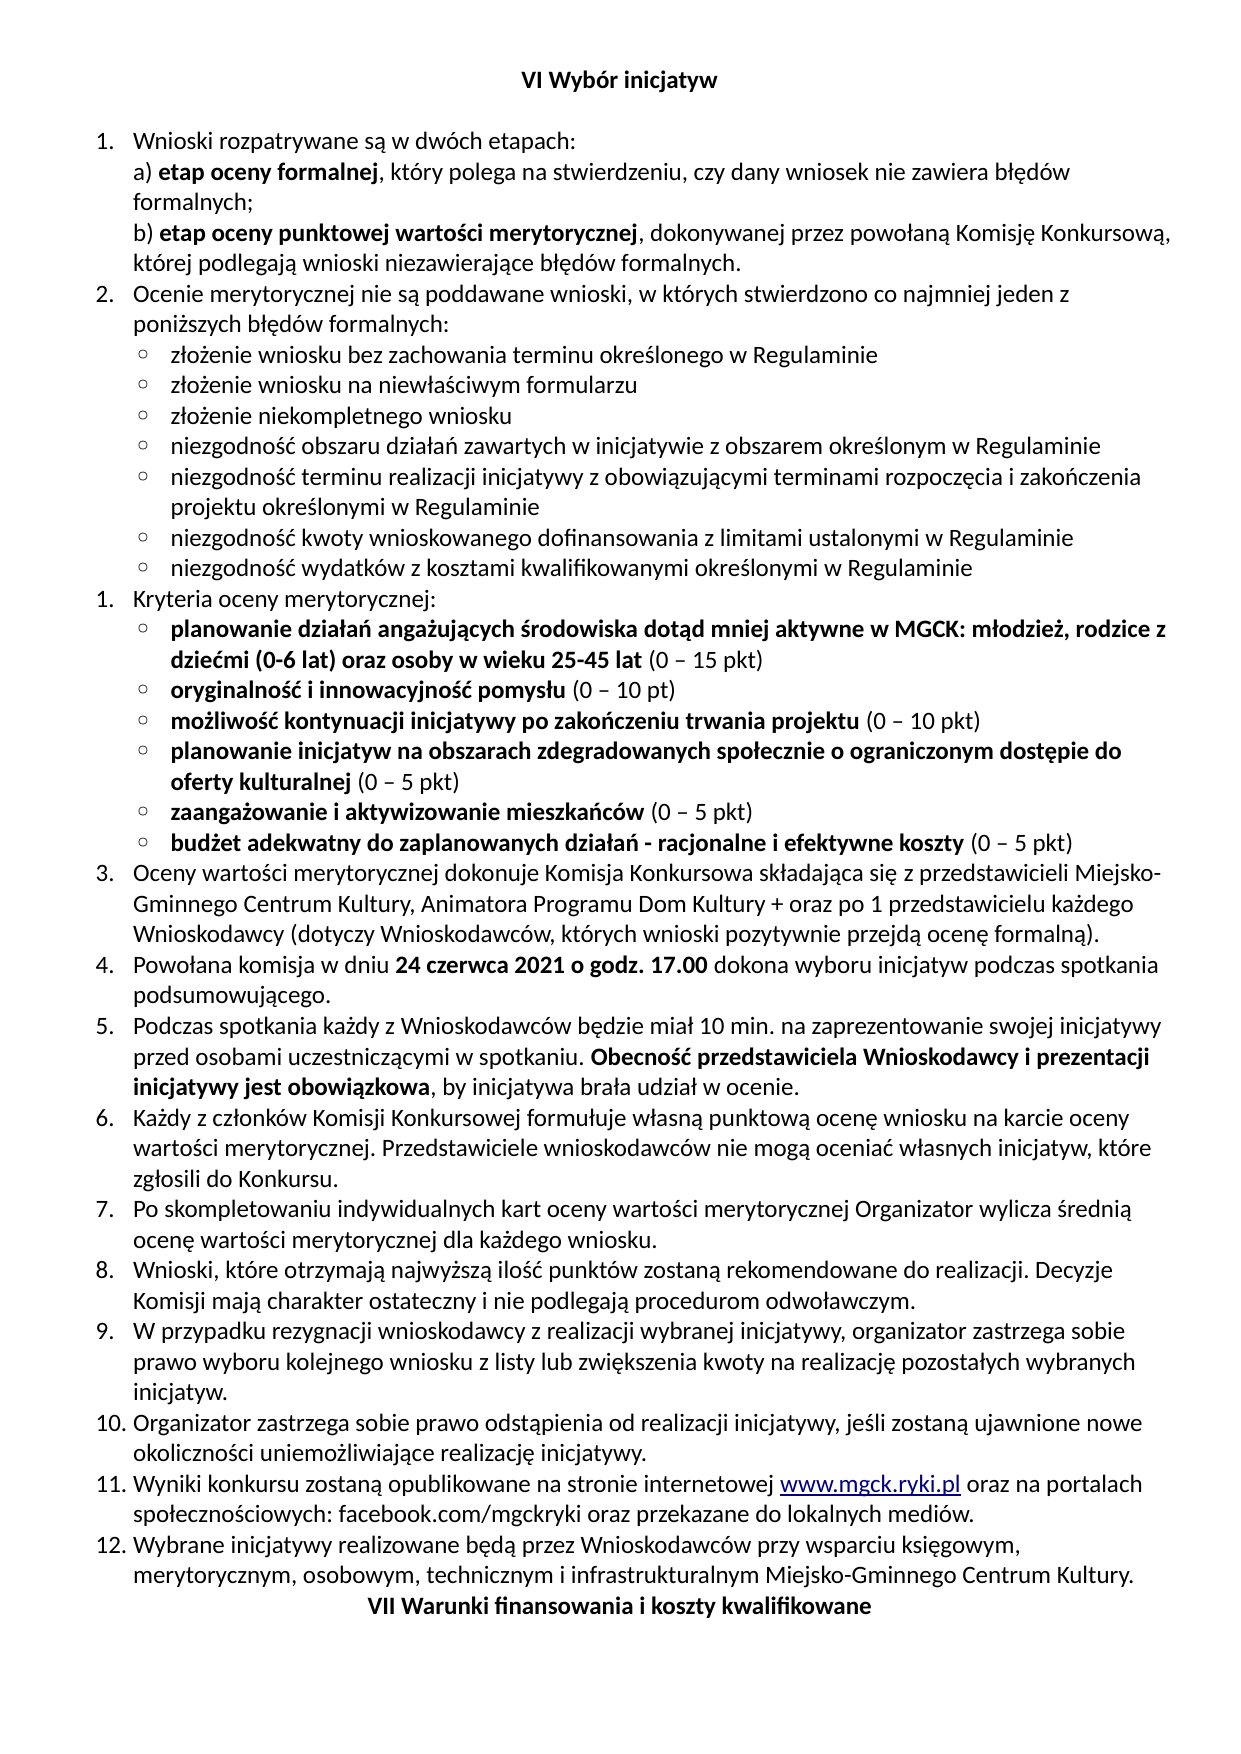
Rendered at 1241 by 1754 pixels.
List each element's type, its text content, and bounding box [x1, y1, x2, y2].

list a) etap oceny formalnej, który polega na stwierdzeniu, czy dany wniosek nie zawiera błędów formalnych; [95, 156, 1181, 217]
list Po skompletowaniu indywidualnych kart oceny wartości merytorycznej Organizator wylicza średnią ocenę wartości merytorycznej dla każdego wniosku. [95, 1193, 1181, 1254]
list złożenie niekompletnego wniosku [133, 400, 1181, 430]
list niezgodność terminu realizacji inicjatywy z obowiązującymi terminami rozpoczęcia i zakończenia projektu określonymi w Regulaminie [133, 461, 1181, 522]
list b) etap oceny punktowej wartości merytorycznej, dokonywanej przez powołaną Komisję Konkursową, której podlegają wnioski niezawierające błędów formalnych. [95, 217, 1181, 278]
list Wnioski rozpatrywane są w dwóch etapach: [95, 125, 1181, 156]
list Organizator zastrzega sobie prawo odstąpienia od realizacji inicjatywy, jeśli zostaną ujawnione nowe okoliczności uniemożliwiające realizację inicjatywy. [95, 1407, 1181, 1468]
list planowanie działań angażujących środowiska dotąd mniej aktywne w MGCK: młodzież, rodzice z dziećmi (0-6 lat) oraz osoby w wieku 25-45 lat (0 – 15 pkt) [133, 613, 1181, 674]
list zaangażowanie i aktywizowanie mieszkańców (0 – 5 pkt) [133, 797, 1181, 827]
list możliwość kontynuacji inicjatywy po zakończeniu trwania projektu (0 – 10 pkt) [133, 705, 1181, 736]
list złożenie wniosku bez zachowania terminu określonego w Regulaminie [133, 339, 1181, 369]
text VI Wybór inicjatyw [58, 64, 1181, 94]
list niezgodność kwoty wnioskowanego dofinansowania z limitami ustalonymi w Regulaminie [133, 522, 1181, 552]
list niezgodność obszaru działań zawartych w inicjatywie z obszarem określonym w Regulaminie [133, 430, 1181, 461]
list planowanie inicjatyw na obszarach zdegradowanych społecznie o ograniczonym dostępie do oferty kulturalnej (0 – 5 pkt) [133, 736, 1181, 797]
list Podczas spotkania każdy z Wnioskodawców będzie miał 10 min. na zaprezentowanie swojej inicjatywy przed osobami uczestniczącymi w spotkaniu. Obecność przedstawiciela Wnioskodawcy i prezentacji inicjatywy jest obowiązkowa, by inicjatywa brała udział w ocenie. [95, 1010, 1181, 1102]
list niezgodność wydatków z kosztami kwalifikowanymi określonymi w Regulaminie [133, 552, 1181, 583]
list Wnioski, które otrzymają najwyższą ilość punktów zostaną rekomendowane do realizacji. Decyzje Komisji mają charakter ostateczny i nie podlegają procedurom odwoławczym. [95, 1254, 1181, 1315]
list Kryteria oceny merytorycznej: [95, 583, 1181, 613]
list Ocenie merytorycznej nie są poddawane wnioski, w których stwierdzono co najmniej jeden z poniższych błędów formalnych: [95, 278, 1181, 339]
list złożenie wniosku na niewłaściwym formularzu [133, 369, 1181, 400]
list Oceny wartości merytorycznej dokonuje Komisja Konkursowa składająca się z przedstawicieli Miejsko-Gminnego Centrum Kultury, Animatora Programu Dom Kultury + oraz po 1 przedstawicielu każdego Wnioskodawcy (dotyczy Wnioskodawców, których wnioski pozytywnie przejdą ocenę formalną). [95, 858, 1181, 949]
list W przypadku rezygnacji wnioskodawcy z realizacji wybranej inicjatywy, organizator zastrzega sobie prawo wyboru kolejnego wniosku z listy lub zwiększenia kwoty na realizację pozostałych wybranych inicjatyw. [95, 1315, 1181, 1407]
list budżet adekwatny do zaplanowanych działań - racjonalne i efektywne koszty (0 – 5 pkt) [133, 827, 1181, 858]
text VII Warunki finansowania i koszty kwalifikowane [58, 1590, 1181, 1621]
list Wybrane inicjatywy realizowane będą przez Wnioskodawców przy wsparciu księgowym, merytorycznym, osobowym, technicznym i infrastrukturalnym Miejsko-Gminnego Centrum Kultury. [95, 1529, 1181, 1590]
list Powołana komisja w dniu 24 czerwca 2021 o godz. 17.00 dokona wyboru inicjatyw podczas spotkania podsumowującego. [95, 949, 1181, 1010]
list Każdy z członków Komisji Konkursowej formułuje własną punktową ocenę wniosku na karcie oceny wartości merytorycznej. Przedstawiciele wnioskodawców nie mogą oceniać własnych inicjatyw, które zgłosili do Konkursu. [95, 1102, 1181, 1193]
list Wyniki konkursu zostaną opublikowane na stronie internetowej www.mgck.ryki.pl oraz na portalach społecznościowych: facebook.com/mgckryki oraz przekazane do lokalnych mediów. [95, 1468, 1181, 1529]
list oryginalność i innowacyjność pomysłu (0 – 10 pt) [133, 674, 1181, 705]
